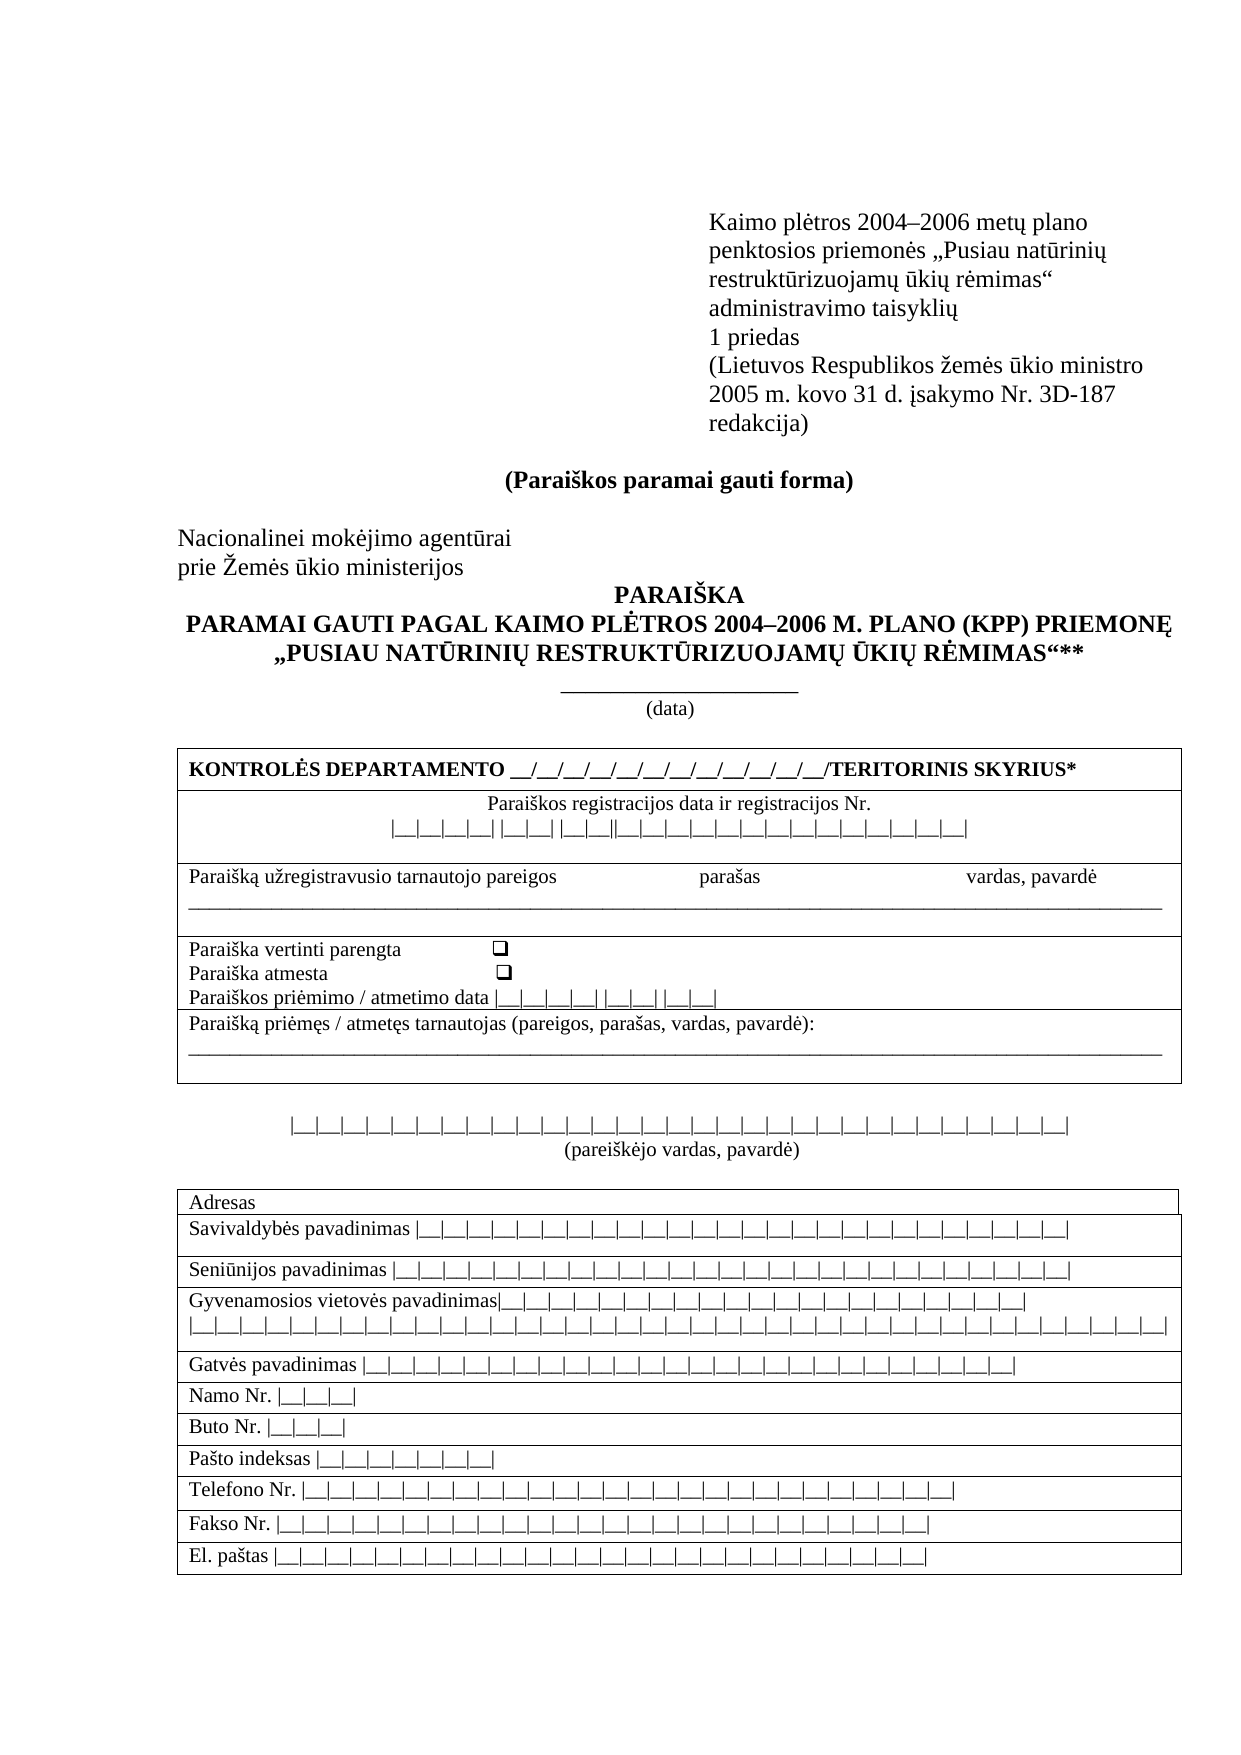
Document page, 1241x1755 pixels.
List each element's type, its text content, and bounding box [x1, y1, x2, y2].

table_cell Fakso Nr. |__|__|__|__|__|__|__|__|__|__|__|__|__|__|__|__|__|__|__|__|__|__|__|__|__|__| [178, 1511, 1181, 1542]
table_cell Gyvenamosios vietovės pavadinimas|__|__|__|__|__|__|__|__|__|__|__|__|__|__|__|__|__|__|__|__|__| |__|__|__|__|__|__|__|__|__|__|__|__|__|__|__|__|__|__|__|__|__|__|__|__|__|__|__|__|__|__|__|__|__|__|__|__|__|__|__| [178, 1288, 1181, 1351]
table_cell Paraišką užregistravusio tarnautojo pareigos parašas vardas, pavardė [178, 864, 1181, 936]
text |__|__|__|__|__|__|__|__|__|__|__|__|__|__|__|__|__|__|__|__|__|__|__|__|__|__|__|__|__|__|__| [177, 1112, 1181, 1136]
text restruktūrizuojamų ūkių rėmimas“ [177, 264, 1181, 293]
table_cell El. paštas |__|__|__|__|__|__|__|__|__|__|__|__|__|__|__|__|__|__|__|__|__|__|__|__|__|__| [178, 1543, 1181, 1574]
table_cell Paraišką priėmęs / atmetęs tarnautojas (pareigos, parašas, vardas, pavardė): [178, 1010, 1181, 1083]
text 1 priedas [177, 322, 1181, 350]
text paramai gauti pagal Kaimo plėtros 2004–2006 m. plano (KPP) priemonę [177, 609, 1181, 638]
table_cell Seniūnijos pavadinimas |__|__|__|__|__|__|__|__|__|__|__|__|__|__|__|__|__|__|__|__|__|__|__|__|__|__|__| [178, 1257, 1181, 1287]
table_cell Paraiškos registracijos data ir registracijos Nr. |__|__|__|__| |__|__| |__|__||__|__|__|__|__|__|__|__|__|__|__|__|__|__| [178, 791, 1181, 863]
text (Paraiškos paramai gauti forma) [177, 465, 1181, 494]
table_cell Namo Nr. |__|__|__| [178, 1383, 1181, 1413]
table_cell Pašto indeksas |__|__|__|__|__|__|__| [178, 1446, 1181, 1476]
text redakcija) [177, 408, 1240, 437]
text (Lietuvos Respublikos žemės ūkio ministro [177, 350, 1240, 379]
table_cell Telefono Nr. |__|__|__|__|__|__|__|__|__|__|__|__|__|__|__|__|__|__|__|__|__|__|__|__|__|__| [178, 1477, 1181, 1509]
text Kaimo plėtros 2004–2006 metų plano [177, 207, 1181, 235]
text penktosios priemonės „Pusiau natūrinių [177, 235, 1181, 264]
text (pareiškėjo vardas, pavardė) [177, 1136, 1181, 1161]
table_header Adresas [178, 1190, 1178, 1214]
table_cell Savivaldybės pavadinimas |__|__|__|__|__|__|__|__|__|__|__|__|__|__|__|__|__|__|__|__|__|__|__|__|__|__| _ [178, 1215, 1181, 1256]
table_cell Buto Nr. |__|__|__| [178, 1414, 1181, 1444]
text Nacionalinei mokėjimo agentūrai [177, 523, 1181, 552]
text ___________________ [177, 667, 1181, 695]
text 2005 m. kovo 31 d. įsakymo Nr. 3D-187 [177, 379, 1240, 408]
table_cell Paraiška vertinti parengta  Paraiška atmesta  Paraiškos priėmimo / atmetimo data |__|__|__|__| |__|__| |__|__| [178, 937, 1181, 1009]
text prie Žemės ūkio ministerijos [177, 552, 1181, 580]
table_cell Gatvės pavadinimas |__|__|__|__|__|__|__|__|__|__|__|__|__|__|__|__|__|__|__|__|__|__|__|__|__|__| [178, 1352, 1181, 1382]
text „PUSIAU NATŪRINIŲ RESTRUKTŪRIZUOJAMŲ ŪKIŲ RĖMIMAS“** [177, 638, 1181, 667]
table_header Kontrolės departamento __/__/__/__/__/__/__/__/__/__/__/__/teritorinis skyrius* [178, 749, 1181, 790]
text administravimo taisyklių [177, 293, 1181, 322]
text (data) [177, 695, 1181, 719]
text Paraiška [177, 580, 1181, 609]
